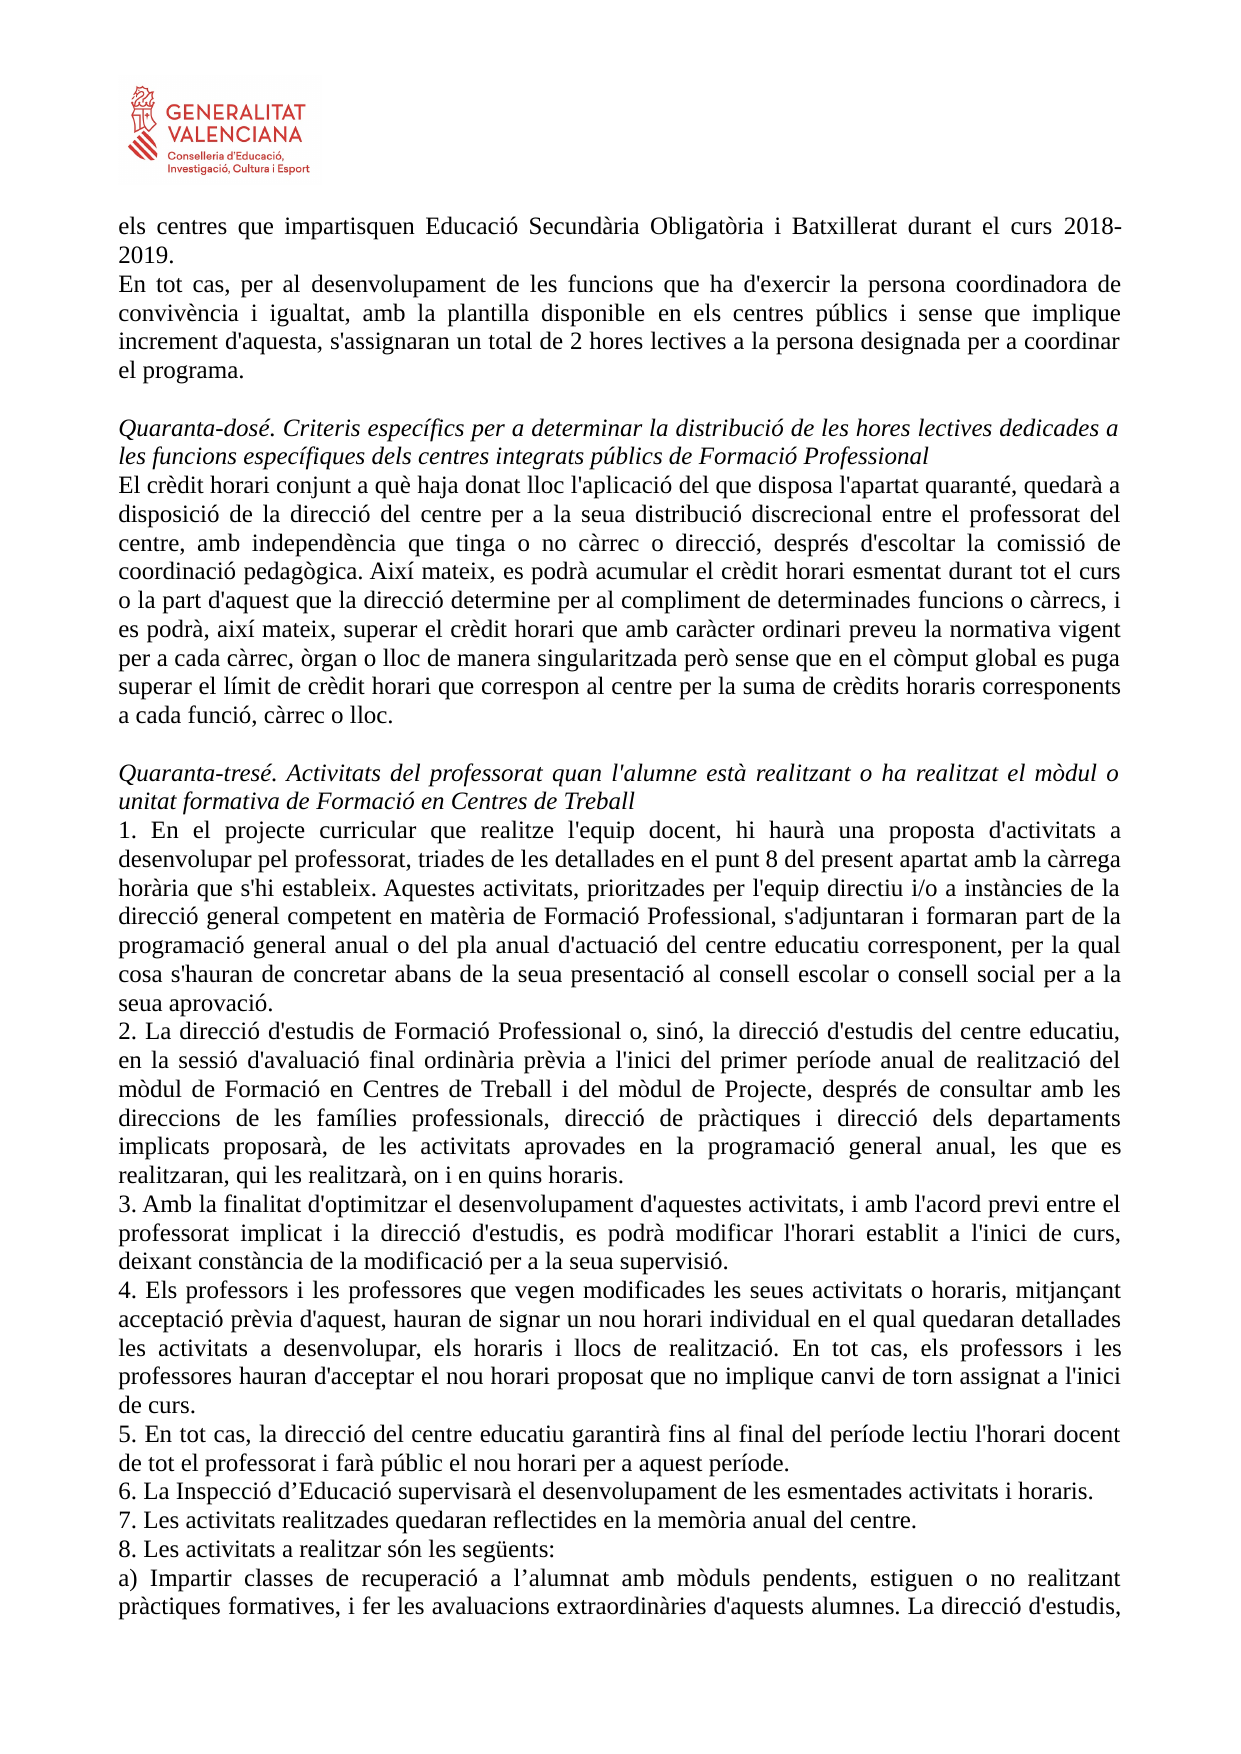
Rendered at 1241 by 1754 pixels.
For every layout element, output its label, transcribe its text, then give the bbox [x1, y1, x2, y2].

text El crèdit horari conjunt a què haja donat lloc l'aplicació del que disposa l'apartat quaranté, quedarà a disposició de la direcció del centre per a la seua distribució discrecional entre el professorat del centre, amb independència que tinga o no càrrec o direcció, després d'escoltar la comissió de coordinació pedagògica. Així mateix, es podrà acumular el crèdit horari esmentat durant tot el curs o la part d'aquest que la direcció determine per al compliment de determinades funcions o càrrecs, i es podrà, així mateix, superar el crèdit horari que amb caràcter ordinari preveu la normativa vigent per a cada càrrec, òrgan o lloc de manera singularitzada però sense que en el còmput global es puga superar el límit de crèdit horari que correspon al centre per la suma de crèdits horaris corresponents a cada funció, càrrec o lloc. [118, 470, 1122, 729]
text 6. La Inspecció d’Educació supervisarà el desenvolupament de les esmentades activitats i horaris. [118, 1476, 1122, 1505]
picture [118, 75, 322, 185]
text 7. Les activitats realitzades quedaran reflectides en la memòria anual del centre. [118, 1505, 1122, 1534]
text Quaranta-dosé. Criteris específics per a determinar la distribució de les hores lectives dedicades a les funcions específiques dels centres integrats públics de Formació Professional [118, 413, 1122, 470]
text 1. En el projecte curricular que realitze l'equip docent, hi haurà una proposta d'activitats a desenvolupar pel professorat, triades de les detallades en el punt 8 del present apartat amb la càrrega horària que s'hi estableix. Aquestes activitats, prioritzades per l'equip directiu i/o a instàncies de la direcció general competent en matèria de Formació Professional, s'adjuntaran i formaran part de la programació general anual o del pla anual d'actuació del centre educatiu corresponent, per la qual cosa s'hauran de concretar abans de la seua presentació al consell escolar o consell social per a la seua aprovació. [118, 815, 1122, 1016]
text En tot cas, per al desenvolupament de les funcions que ha d'exercir la persona coordinadora de convivència i igualtat, amb la plantilla disponible en els centres públics i sense que implique increment d'aquesta, s'assignaran un total de 2 hores lectives a la persona designada per a coordinar el programa. [118, 269, 1122, 384]
text els centres que impartisquen Educació Secundària Obligatòria i Batxillerat durant el curs 2018-2019. [118, 211, 1122, 269]
text 8. Les activitats a realitzar són les següents: [118, 1534, 1122, 1563]
text Quaranta-tresé. Activitats del professorat quan l'alumne està realitzant o ha realitzat el mòdul o unitat formativa de Formació en Centres de Treball [118, 758, 1122, 815]
text 5. En tot cas, la direcció del centre educatiu garantirà fins al final del període lectiu l'horari docent de tot el professorat i farà públic el nou horari per a aquest període. [118, 1419, 1122, 1476]
text 4. Els professors i les professores que vegen modificades les seues activitats o horaris, mitjançant acceptació prèvia d'aquest, hauran de signar un nou horari individual en el qual quedaran detallades les activitats a desenvolupar, els horaris i llocs de realització. En tot cas, els professors i les professores hauran d'acceptar el nou horari proposat que no implique canvi de torn assignat a l'inici de curs. [118, 1275, 1122, 1419]
text 3. Amb la finalitat d'optimitzar el desenvolupament d'aquestes activitats, i amb l'acord previ entre el professorat implicat i la direcció d'estudis, es podrà modificar l'horari establit a l'inici de curs, deixant constància de la modificació per a la seua supervisió. [118, 1189, 1122, 1275]
text 2. La direcció d'estudis de Formació Professional o, sinó, la direcció d'estudis del centre educatiu, en la sessió d'avaluació final ordinària prèvia a l'inici del primer període anual de realització del mòdul de Formació en Centres de Treball i del mòdul de Projecte, després de consultar amb les direccions de les famílies professionals, direcció de pràctiques i direcció dels departaments implicats proposarà, de les activitats aprovades en la programació general anual, les que es realitzaran, qui les realitzarà, on i en quins horaris. [118, 1016, 1122, 1189]
text a) Impartir classes de recuperació a l’alumnat amb mòduls pendents, estiguen o no realitzant pràctiques formatives, i fer les avaluacions extraordinàries d'aquests alumnes. La direcció d'estudis, [118, 1563, 1122, 1620]
